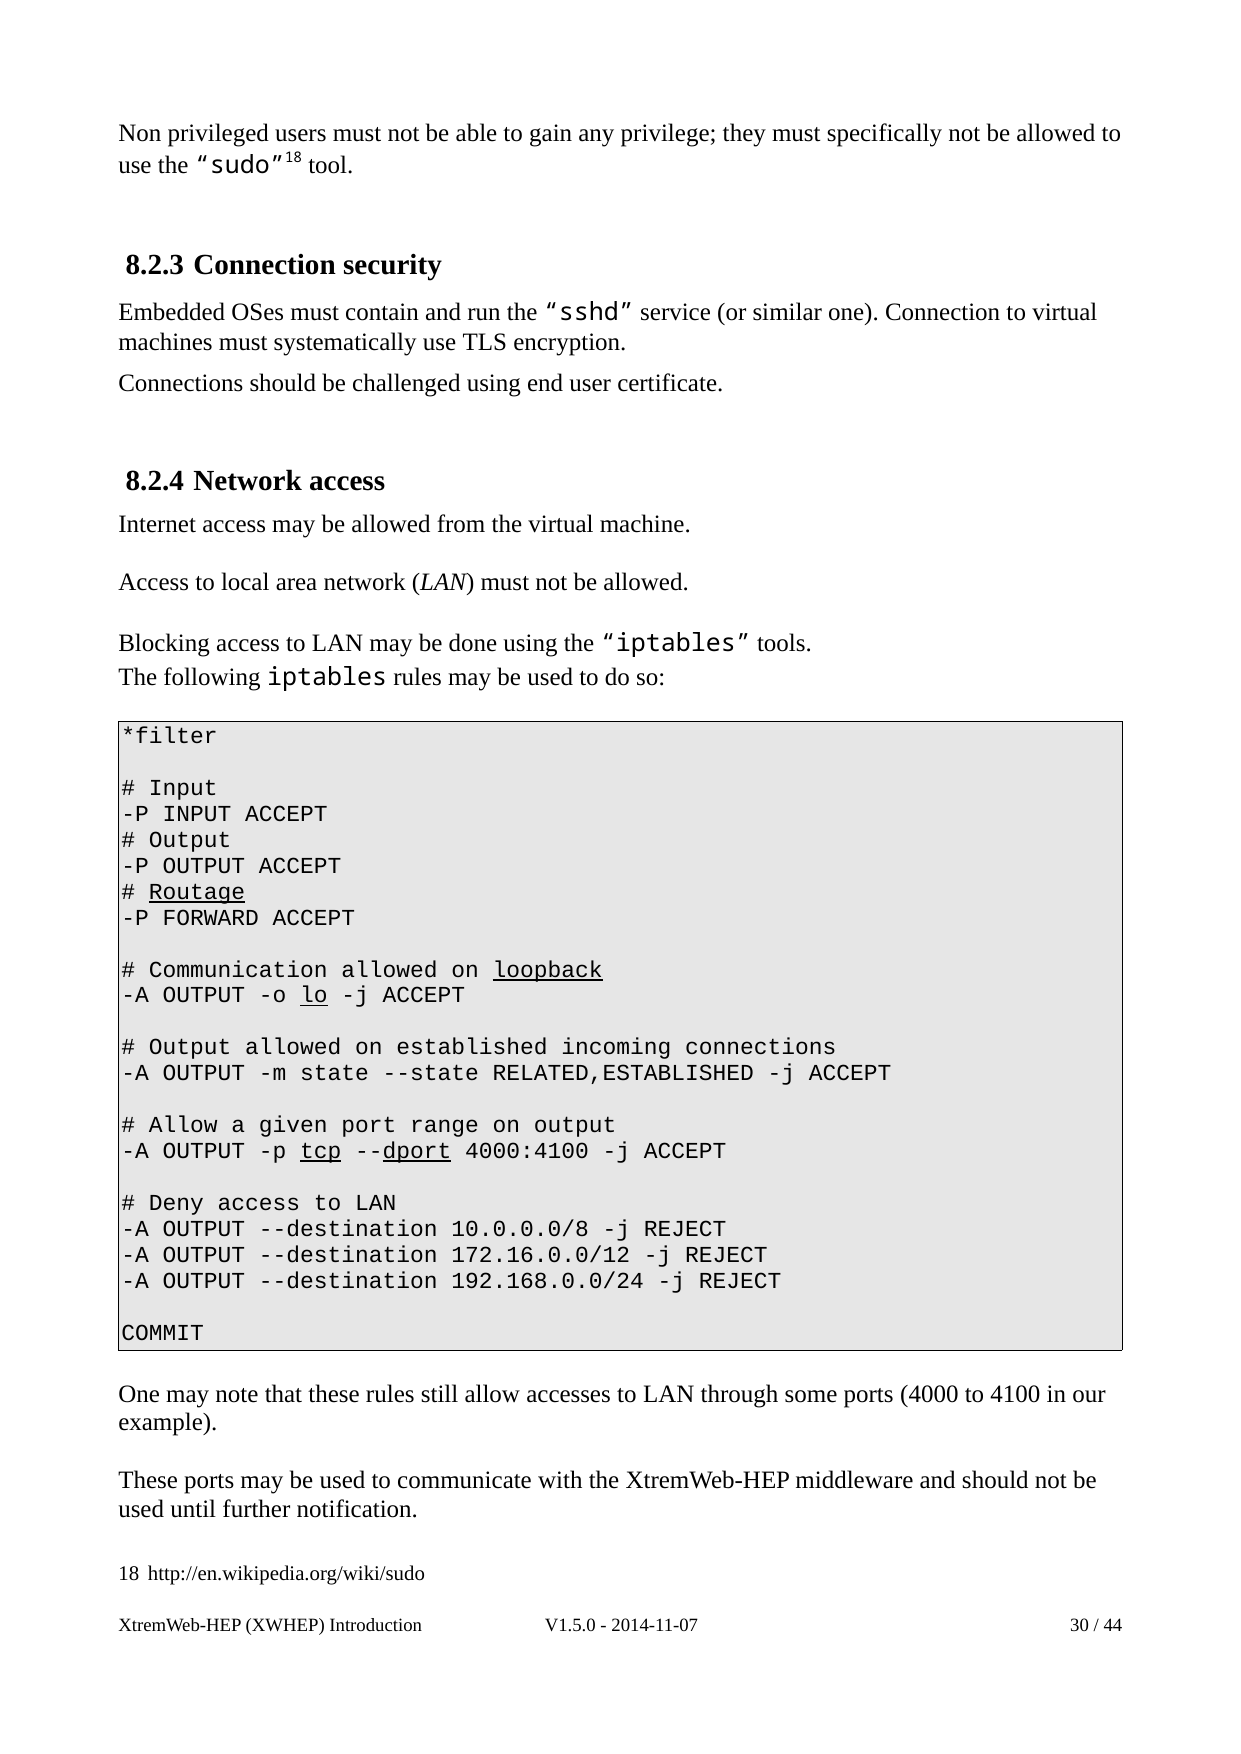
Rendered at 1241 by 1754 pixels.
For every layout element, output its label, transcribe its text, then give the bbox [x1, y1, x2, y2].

text # Output allowed on established incoming connections [119, 1033, 1122, 1059]
text -A OUTPUT -p tcp --dport 4000:4100 -j ACCEPT [119, 1136, 1122, 1162]
text # Input [119, 773, 1122, 799]
text -A OUTPUT -m state --state RELATED,ESTABLISHED -j ACCEPT [119, 1059, 1122, 1084]
text Internet access may be allowed from the virtual machine. [118, 509, 1122, 538]
text -A OUTPUT --destination 172.16.0.0/12 -j REJECT [119, 1240, 1122, 1266]
text http://en.wikipedia.org/wiki/sudo [118, 1561, 1122, 1585]
text -A OUTPUT --destination 192.168.0.0/24 -j REJECT [119, 1266, 1122, 1292]
text # Communication allowed on loopback [119, 955, 1122, 981]
text Access to local area network (LAN) must not be allowed. [118, 567, 1122, 596]
text These ports may be used to communicate with the XtremWeb-HEP middleware and should not be used until further notification. [118, 1465, 1122, 1522]
text -A OUTPUT -o lo -j ACCEPT [119, 981, 1122, 1007]
text Embedded OSes must contain and run the “sshd” service (or similar one). Connection to virtual machines must systematically use TLS encryption. [118, 293, 1122, 356]
text -A OUTPUT --destination 10.0.0.0/8 -j REJECT [119, 1214, 1122, 1240]
subtitle Network access [118, 463, 1122, 497]
text Non privileged users must not be able to gain any privilege; they must specifically not be allowed to use the “sudo” tool. [118, 118, 1122, 181]
text # Routage [119, 877, 1122, 903]
text -P FORWARD ACCEPT [119, 903, 1122, 929]
text COMMIT [119, 1318, 1122, 1350]
text Connections should be challenged using end user certificate. [118, 368, 1122, 397]
text One may note that these rules still allow accesses to LAN through some ports (4000 to 4100 in our example). [118, 1379, 1122, 1436]
text The following iptables rules may be used to do so: [118, 659, 1122, 693]
text # Allow a given port range on output [119, 1111, 1122, 1136]
text # Deny access to LAN [119, 1188, 1122, 1214]
text Blocking access to LAN may be done using the “iptables” tools. [118, 624, 1122, 659]
text # Output [119, 825, 1122, 851]
text -P OUTPUT ACCEPT [119, 851, 1122, 877]
text -P INPUT ACCEPT [119, 799, 1122, 825]
subtitle Connection security [118, 247, 1122, 281]
text *filter [119, 722, 1122, 747]
